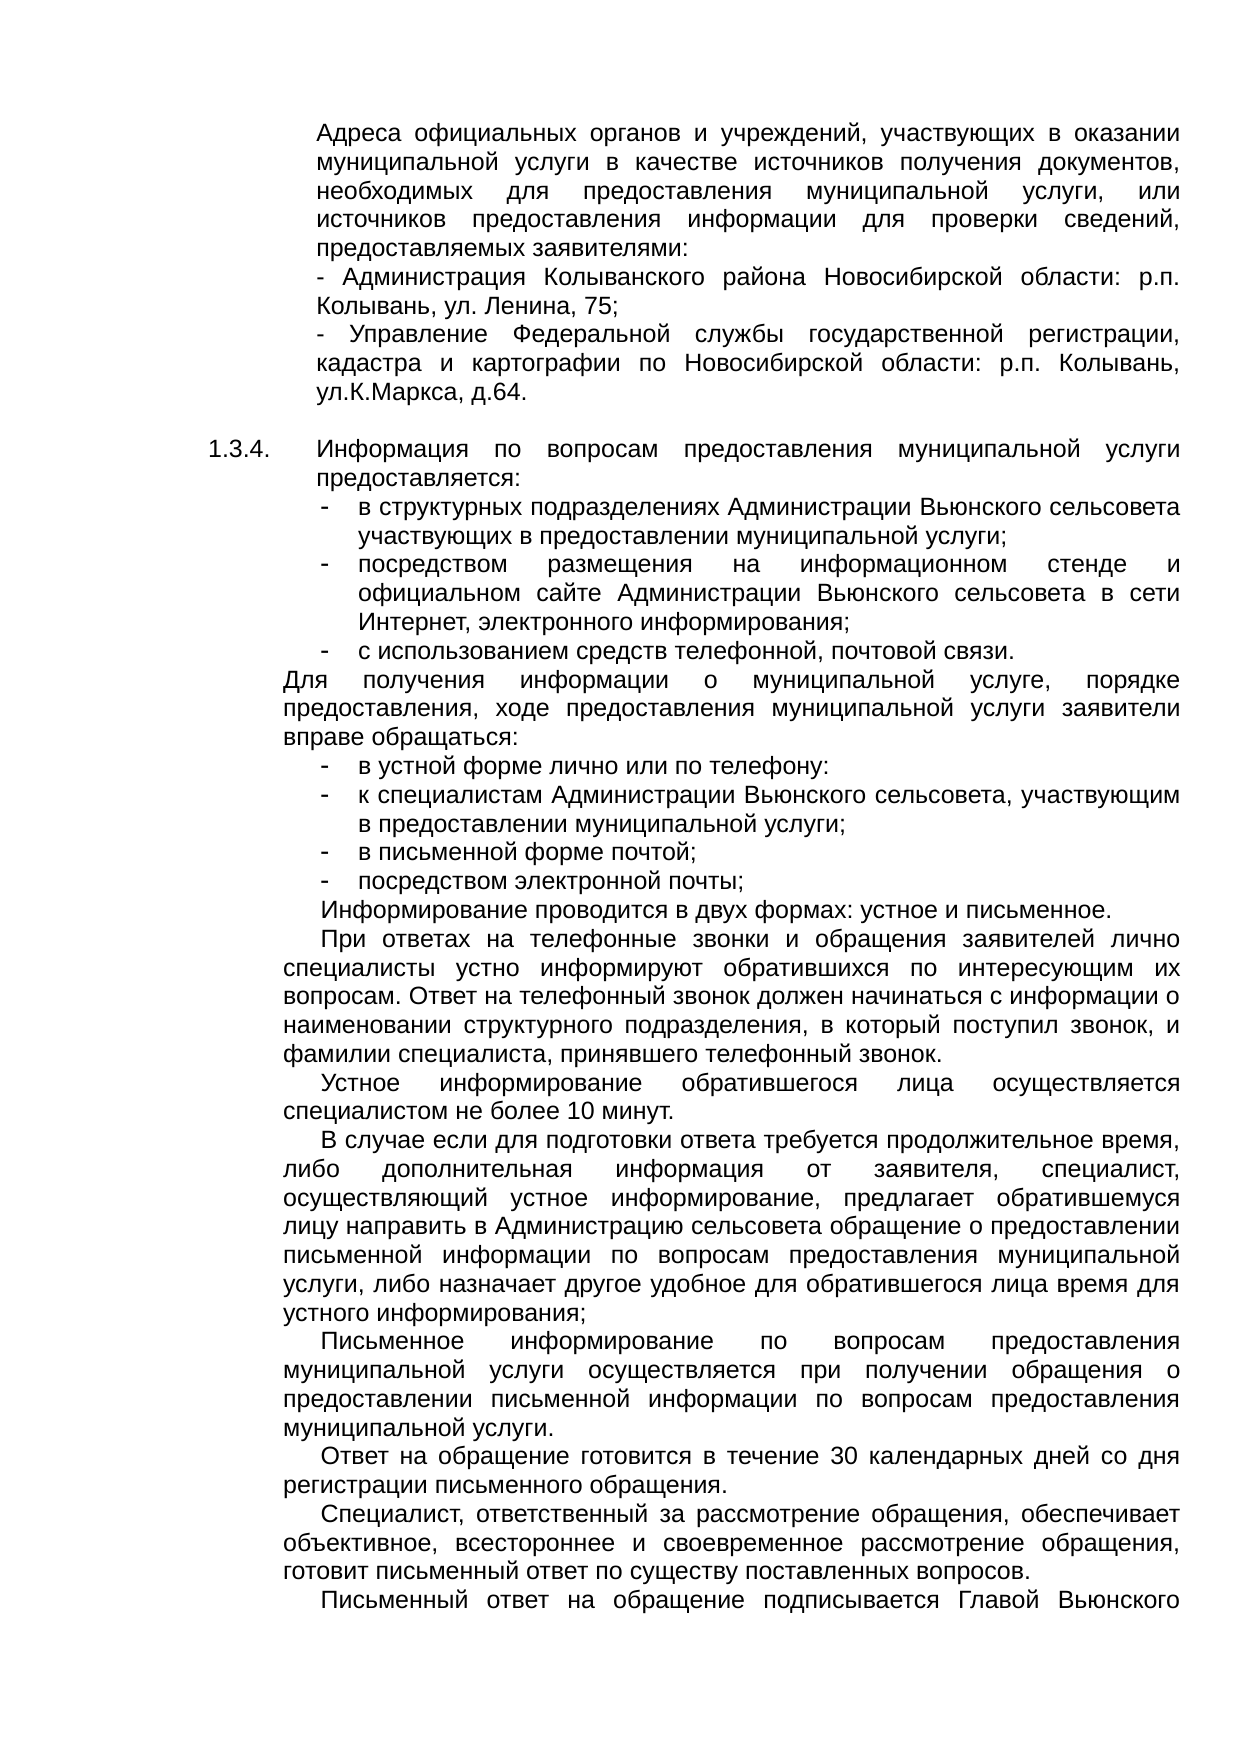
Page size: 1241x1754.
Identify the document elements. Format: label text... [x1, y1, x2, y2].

list с использованием средств телефонной, почтовой связи. [320, 636, 1181, 665]
text Специалист, ответственный за рассмотрение обращения, обеспечивает объективное, всестороннее и своевременное рассмотрение обращения, готовит письменный ответ по существу поставленных вопросов. [283, 1499, 1181, 1585]
text В случае если для подготовки ответа требуется продолжительное время, либо дополнительная информация от заявителя, специалист, осуществляющий устное информирование, предлагает обратившемуся лицу направить в Администрацию сельсовета обращение о предоставлении письменной информации по вопросам предоставления муниципальной услуги, либо назначает другое удобное для обратившегося лица время для устного информирования; [283, 1125, 1181, 1326]
text Информирование проводится в двух формах: устное и письменное. [283, 895, 1181, 924]
list посредством электронной почты; [320, 866, 1181, 895]
list в структурных подразделениях Администрации Вьюнского сельсовета участвующих в предоставлении муниципальной услуги; [320, 492, 1181, 549]
text Устное информирование обратившегося лица осуществляется специалистом не более 10 минут. [283, 1068, 1181, 1125]
list Информация по вопросам предоставления муниципальной услуги предоставляется: [208, 434, 1181, 492]
text Письменный ответ на обращение подписывается Главой Вьюнского [283, 1585, 1181, 1614]
text - Управление Федеральной службы государственной регистрации, кадастра и картографии по Новосибирской области: р.п. Колывань, ул.К.Маркса, д.64. [316, 319, 1181, 406]
text При ответах на телефонные звонки и обращения заявителей лично специалисты устно информируют обратившихся по интересующим их вопросам. Ответ на телефонный звонок должен начинаться с информации о наименовании структурного подразделения, в который поступил звонок, и фамилии специалиста, принявшего телефонный звонок. [283, 924, 1181, 1068]
list в письменной форме почтой; [320, 837, 1181, 866]
text Письменное информирование по вопросам предоставления муниципальной услуги осуществляется при получении обращения о предоставлении письменной информации по вопросам предоставления муниципальной услуги. [283, 1326, 1181, 1441]
text - Администрация Колыванского района Новосибирской области: р.п. Колывань, ул. Ленина, 75; [316, 262, 1181, 319]
text Адреса официальных органов и учреждений, участвующих в оказании муниципальной услуги в качестве источников получения документов, необходимых для предоставления муниципальной услуги, или источников предоставления информации для проверки сведений, предоставляемых заявителями: [316, 118, 1181, 262]
text Для получения информации о муниципальной услуге, порядке предоставления, ходе предоставления муниципальной услуги заявители вправе обращаться: [283, 665, 1181, 751]
list к специалистам Администрации Вьюнского сельсовета, участвующим в предоставлении муниципальной услуги; [320, 780, 1181, 837]
list посредством размещения на информационном стенде и официальном сайте Администрации Вьюнского сельсовета в сети Интернет, электронного информирования; [320, 549, 1181, 636]
list в устной форме лично или по телефону: [320, 751, 1181, 780]
text Ответ на обращение готовится в течение 30 календарных дней со дня регистрации письменного обращения. [283, 1441, 1181, 1499]
